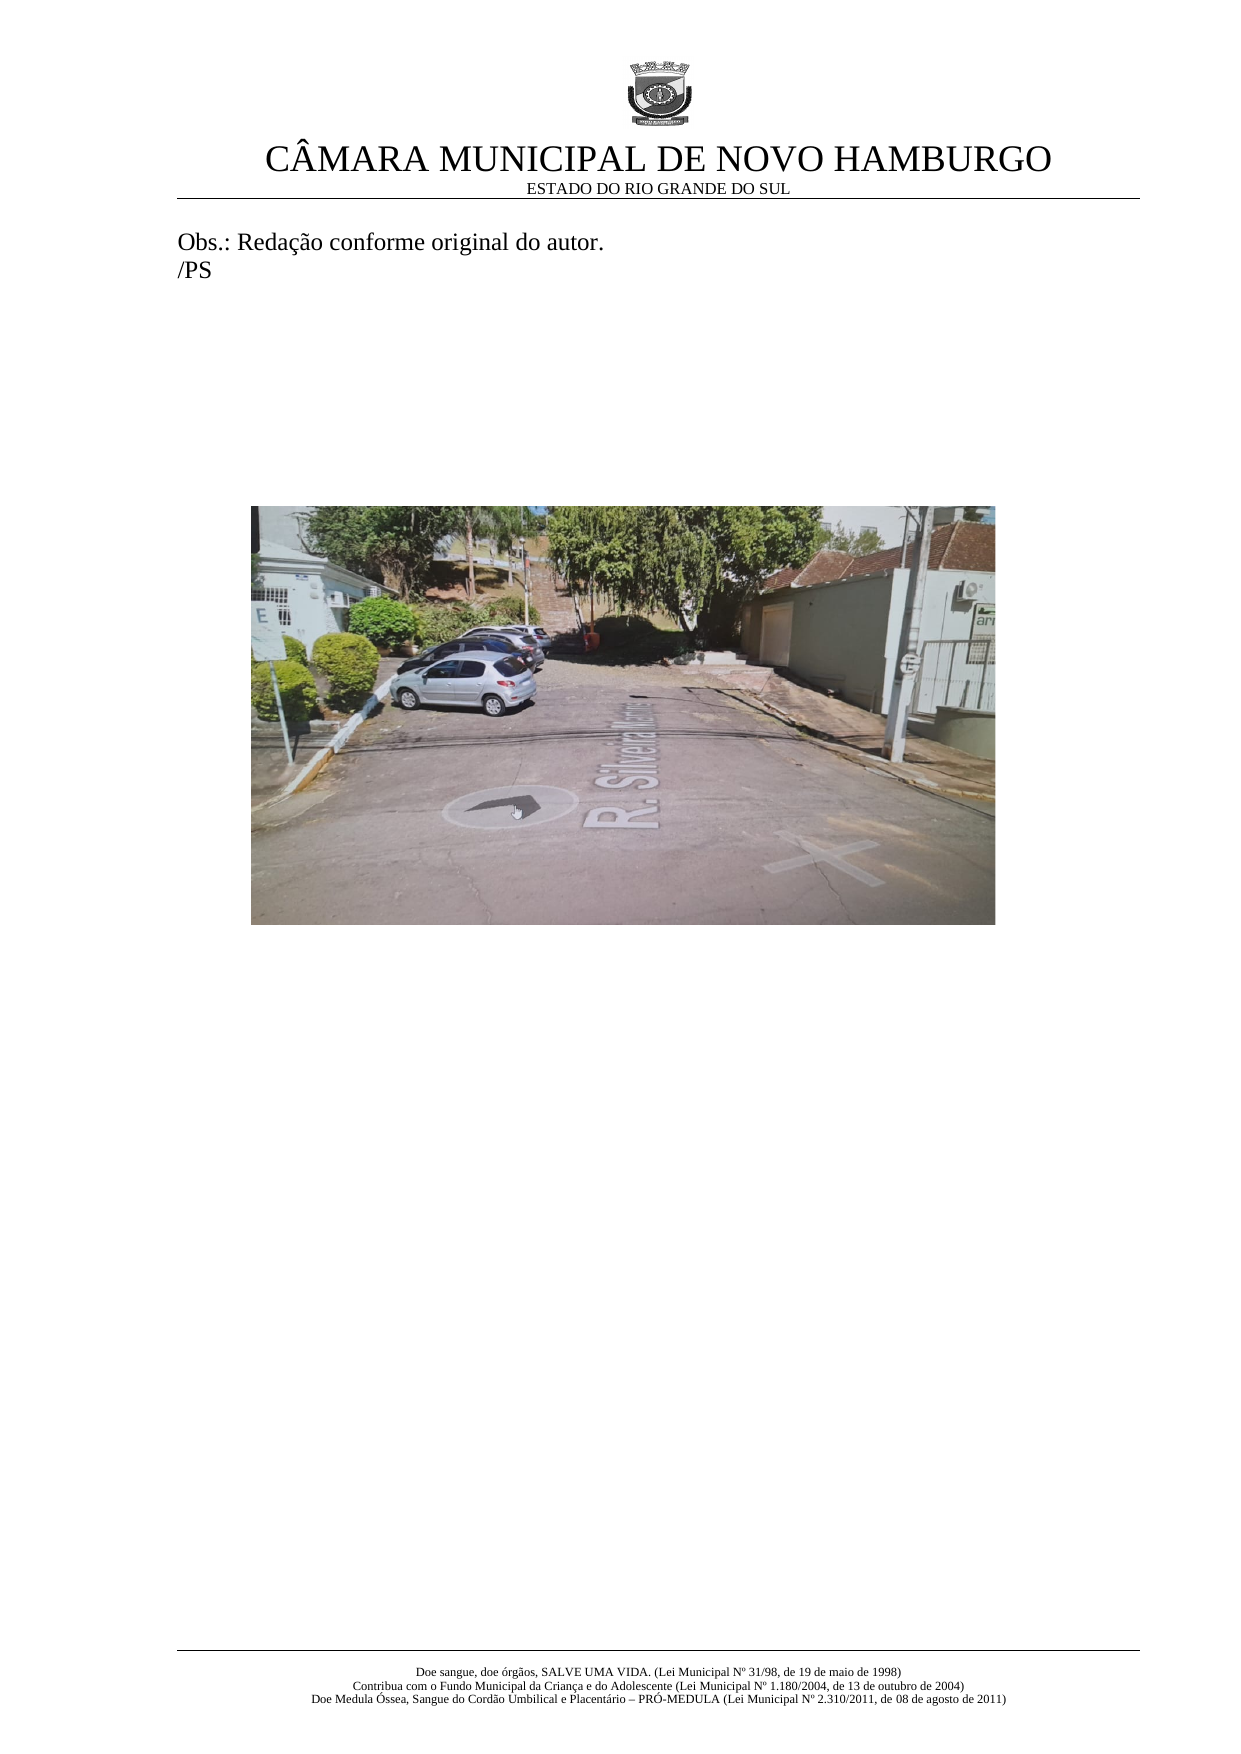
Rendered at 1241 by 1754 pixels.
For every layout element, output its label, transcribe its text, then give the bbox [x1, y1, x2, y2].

text /PS [177, 256, 1140, 284]
picture [251, 506, 996, 925]
text Obs.: Redação conforme original do autor. [177, 228, 1140, 256]
